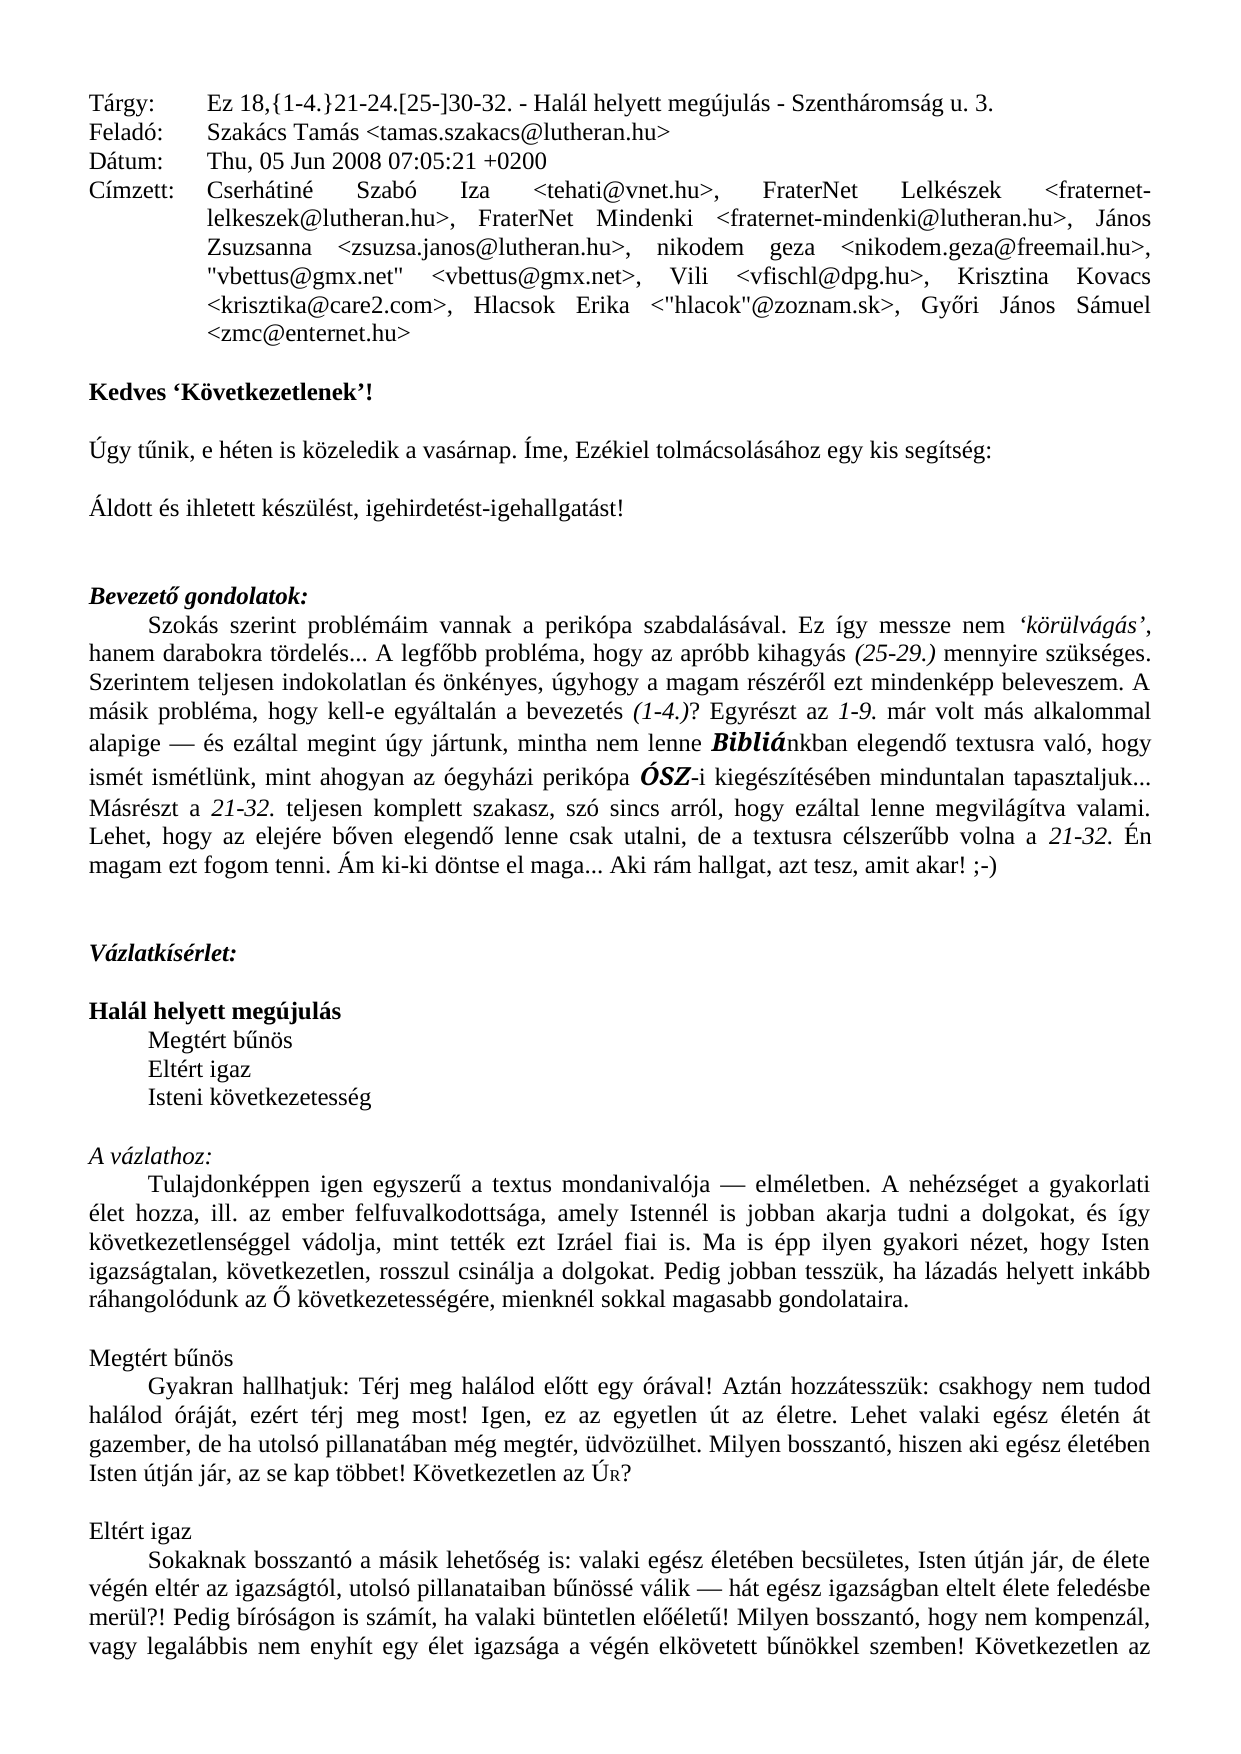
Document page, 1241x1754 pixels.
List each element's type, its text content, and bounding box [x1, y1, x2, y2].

text Dátum: Thu, 05 Jun 2008 07:05:21 +0200 [88, 146, 1152, 175]
text Gyakran hallhatjuk: Térj meg halálod előtt egy órával! Aztán hozzátesszük: csakhogy nem tudod halálod óráját, ezért térj meg most! Igen, ez az egyetlen út az életre. Lehet valaki egész életén át gazember, de ha utolsó pillanatában még megtér, üdvözülhet. Milyen bosszantó, hiszen aki egész életében Isten útján jár, az se kap többet! Következetlen az Úr? [88, 1371, 1152, 1486]
text Címzett: Cserhátiné Szabó Iza <tehati@vnet.hu>, FraterNet Lelkészek <fraternet-lelkeszek@lutheran.hu>, FraterNet Mindenki <fraternet-mindenki@lutheran.hu>, János Zsuzsanna <zsuzsa.janos@lutheran.hu>, nikodem geza <nikodem.geza@freemail.hu>, "vbettus@gmx.net" <vbettus@gmx.net>, Vili <vfischl@dpg.hu>, Krisztina Kovacs <krisztika@care2.com>, Hlacsok Erika <"hlacok"@zoznam.sk>, Győri János Sámuel <zmc@enternet.hu> [88, 175, 1152, 347]
subtitle Kedves ‘Következetlenek’! [88, 377, 1152, 406]
text Tulajdonképpen igen egyszerű a textus mondanivalója ― elméletben. A nehézséget a gyakorlati élet hozza, ill. az ember felfuvalkodottsága, amely Istennél is jobban akarja tudni a dolgokat, és így következetlenséggel vádolja, mint tették ezt Izráel fiai is. Ma is épp ilyen gyakori nézet, hogy Isten igazságtalan, következetlen, rosszul csinálja a dolgokat. Pedig jobban tesszük, ha lázadás helyett inkább ráhangolódunk az Ő következetességére, mienknél sokkal magasabb gondolataira. [88, 1169, 1152, 1313]
text Sokaknak bosszantó a másik lehetőség is: valaki egész életében becsületes, Isten útján jár, de élete végén eltér az igazságtól, utolsó pillanataiban bűnössé válik ― hát egész igazságban eltelt élete feledésbe merül?! Pedig bíróságon is számít, ha valaki büntetlen előéletű! Milyen bosszantó, hogy nem kompenzál, vagy legalábbis nem enyhít egy élet igazsága a végén elkövetett bűnökkel szemben! Következetlen az [88, 1545, 1152, 1660]
text A vázlathoz: [88, 1141, 1152, 1169]
text Szokás szerint problémáim vannak a perikópa szabdalásával. Ez így messze nem ‘körülvágás’, hanem darabokra tördelés... A legfőbb probléma, hogy az apróbb kihagyás (25-29.) mennyire szükséges. Szerintem teljesen indokolatlan és önkényes, úgyhogy a magam részéről ezt mindenképp beleveszem. A másik probléma, hogy kell‑e egyáltalán a bevezetés (1-4.)? Egyrészt az 1-9. már volt más alkalommal alapige ― és ezáltal megint úgy jártunk, mintha nem lenne Bibliánkban elegendő textusra való, hogy ismét ismétlünk, mint ahogyan az óegyházi perikópa ÓSZ‑i kiegészítésében minduntalan tapasztaljuk... Másrészt a 21-32. teljesen komplett szakasz, szó sincs arról, hogy ezáltal lenne megvilágítva valami. Lehet, hogy az elejére bőven elegendő lenne csak utalni, de a textusra célszerűbb volna a 21-32. Én magam ezt fogom tenni. Ám ki-ki döntse el maga... Aki rám hallgat, azt tesz, amit akar! ;‑) [88, 610, 1152, 879]
text Eltért igaz [88, 1054, 1152, 1082]
text Áldott és ihletett készülést, igehirdetést-igehallgatást! [88, 493, 1152, 522]
text Megtért bűnös [88, 1343, 1152, 1371]
text Eltért igaz [88, 1516, 1152, 1545]
text Úgy tűnik, e héten is közeledik a vasárnap. Íme, Ezékiel tolmácsolásához egy kis segítség: [88, 435, 1152, 464]
text Isteni következetesség [88, 1082, 1152, 1111]
text Bevezető gondolatok: [88, 581, 1152, 610]
text Tárgy: Ez 18,{1-4.}21-24.[25-]30-32. - Halál helyett megújulás - Szentháromság u. 3. [88, 88, 1152, 117]
text Feladó: Szakács Tamás <tamas.szakacs@lutheran.hu> [88, 117, 1152, 146]
text Megtért bűnös [88, 1025, 1152, 1054]
text Halál helyett megújulás [88, 996, 1152, 1025]
text Vázlatkísérlet: [88, 938, 1152, 967]
